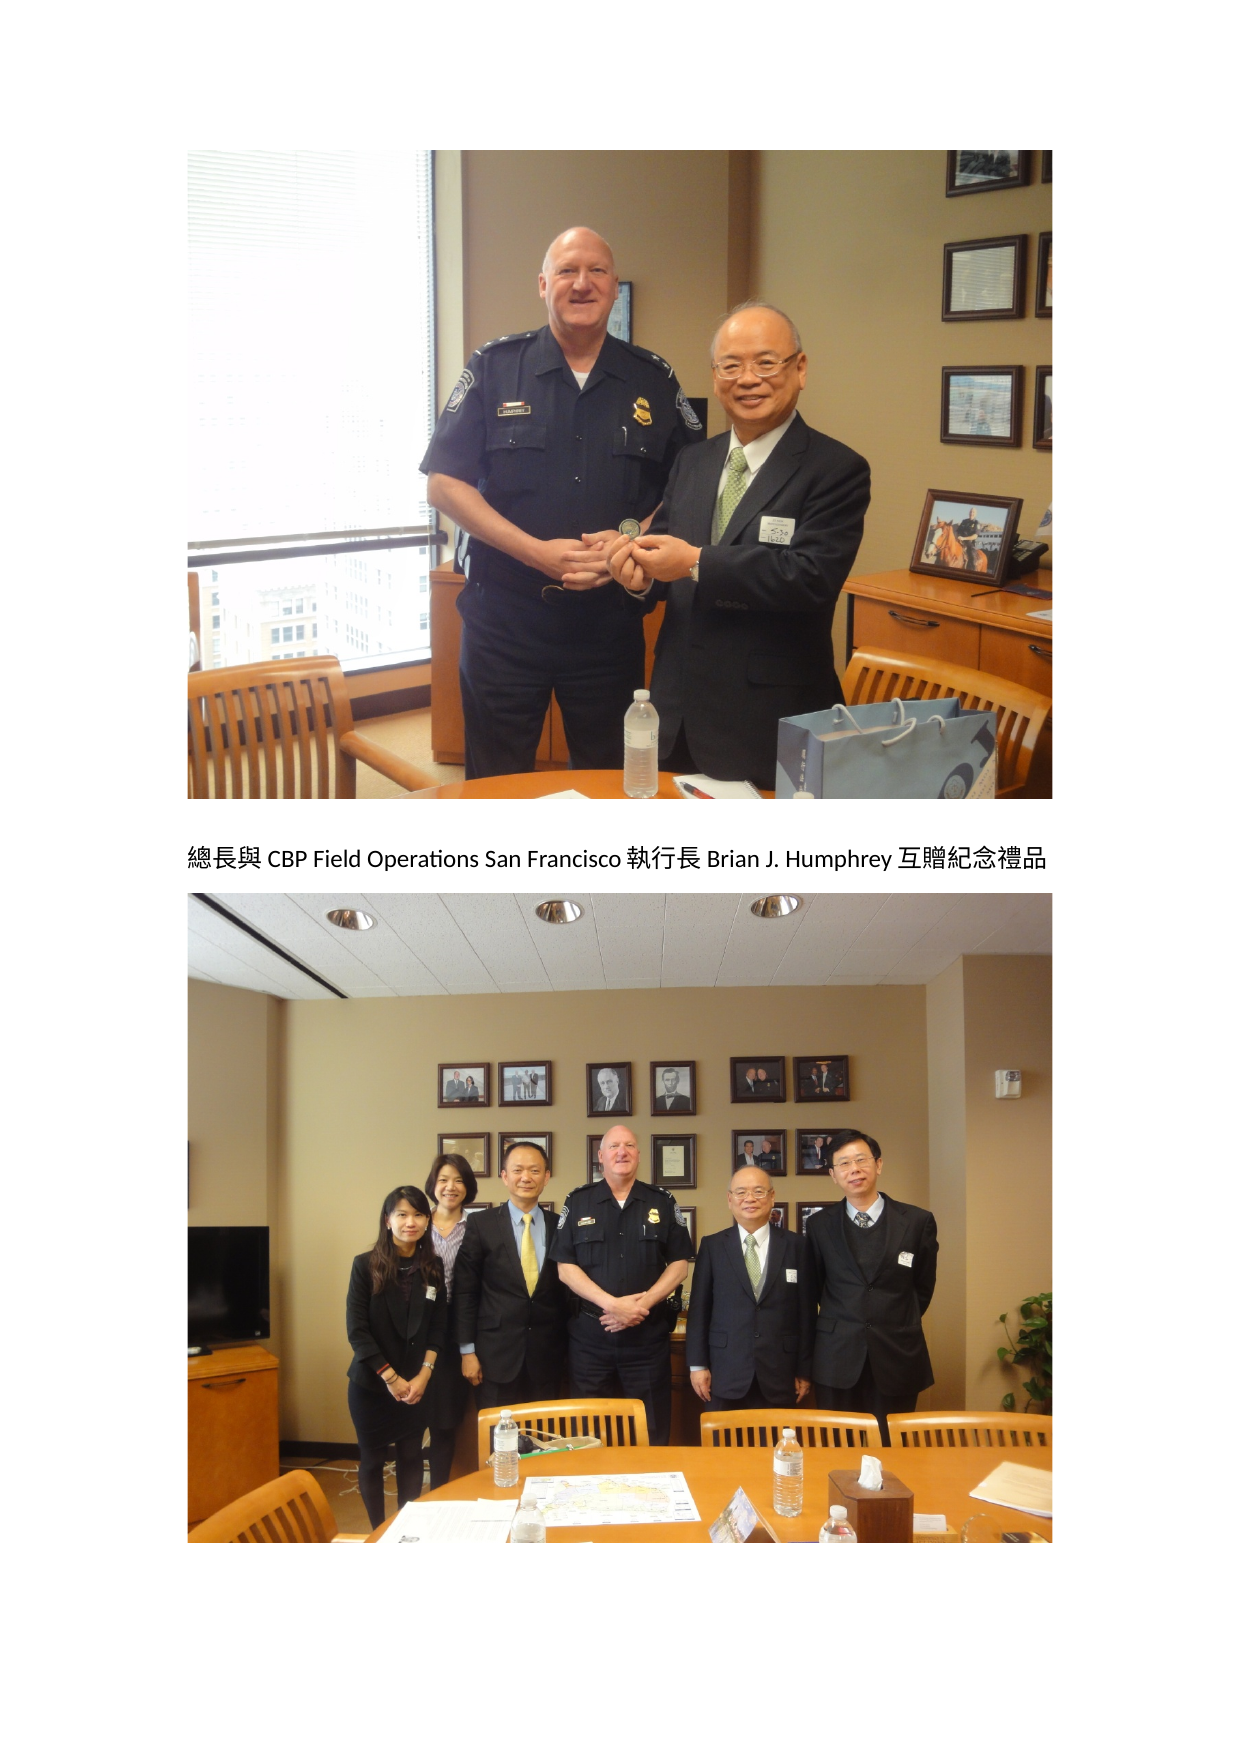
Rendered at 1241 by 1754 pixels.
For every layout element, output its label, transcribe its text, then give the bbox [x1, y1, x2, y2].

text [187, 1543, 1053, 1569]
picture [187, 893, 1053, 1543]
picture [187, 150, 1053, 799]
text 總長與CBP Field Operations San Francisco執行長Brian J. Humphrey互贈紀念禮品 [187, 837, 1053, 875]
